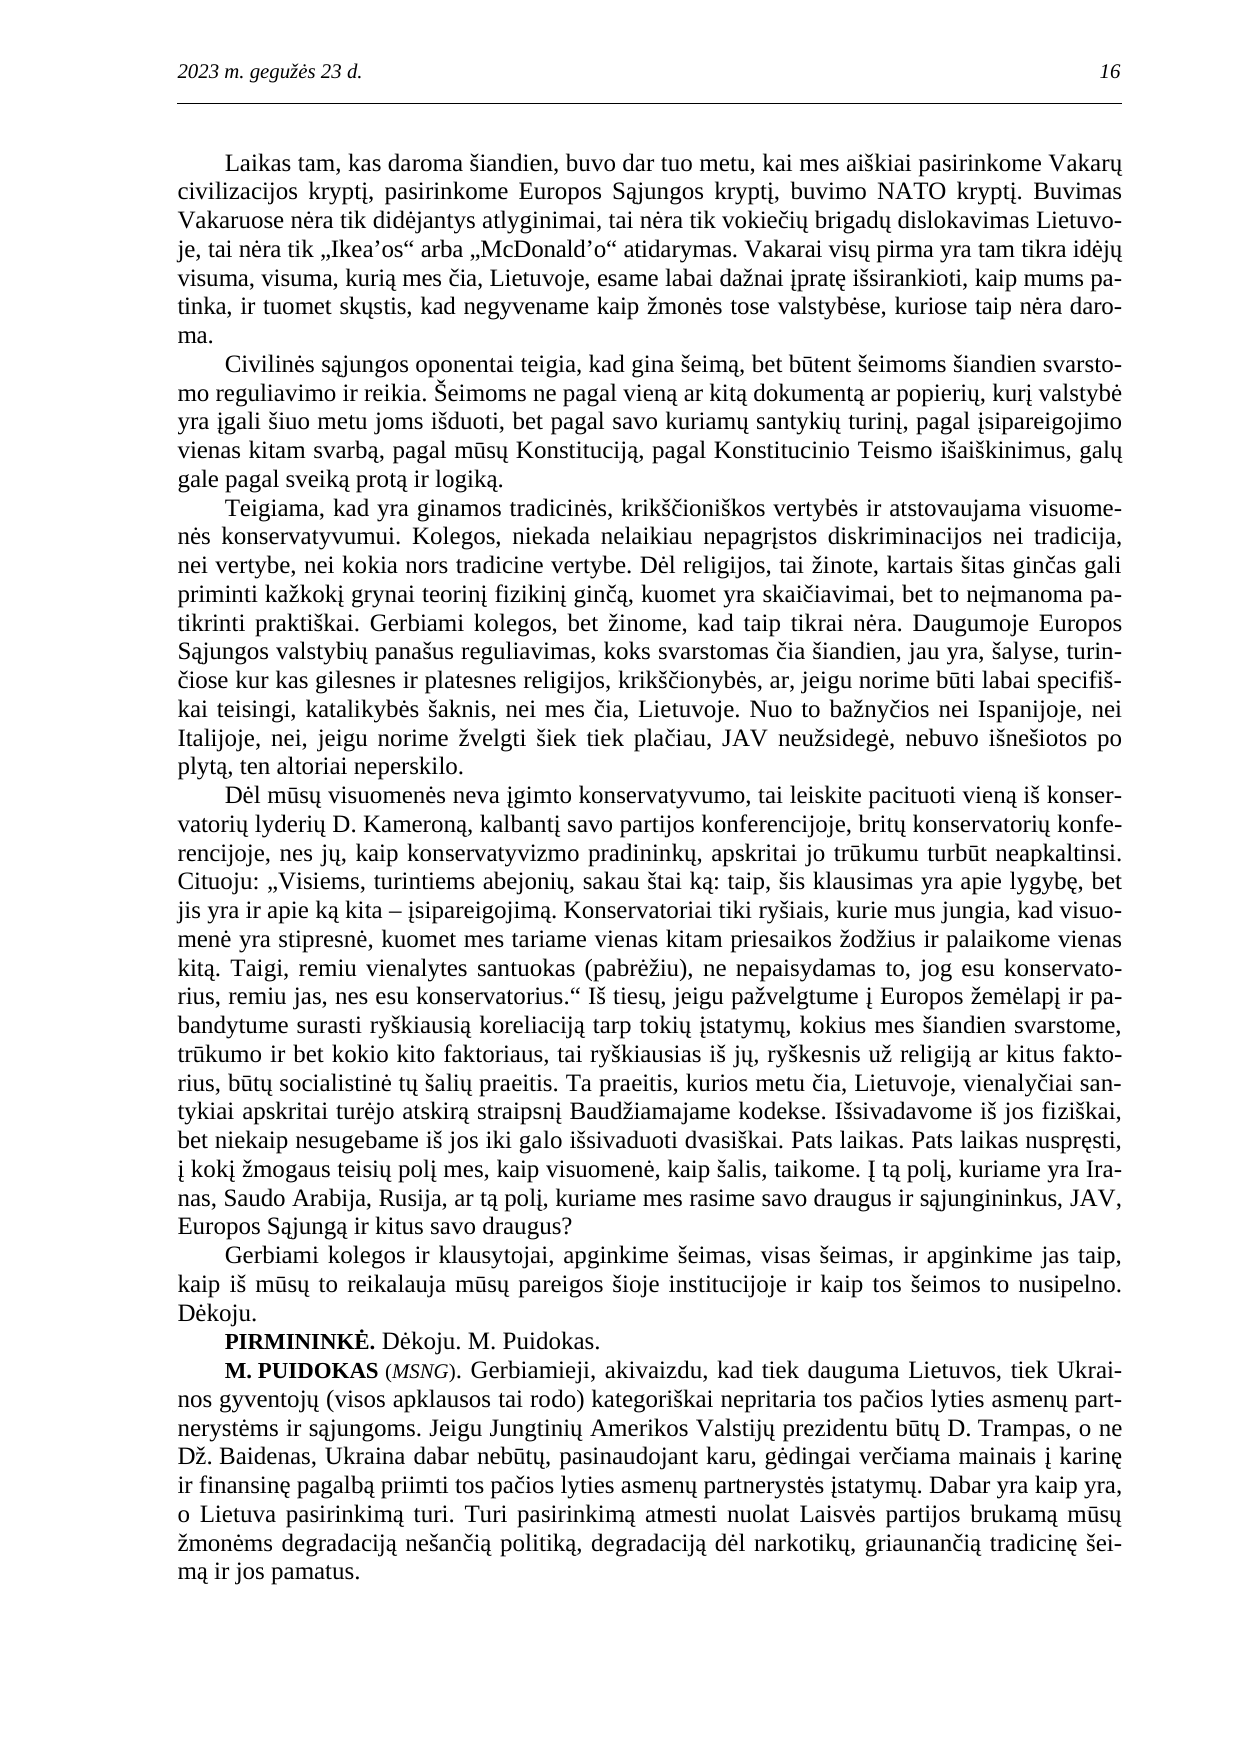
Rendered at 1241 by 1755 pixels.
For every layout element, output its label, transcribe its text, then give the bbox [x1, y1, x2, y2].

text M. PUIDOKAS (MSNG). Ger­bia­mie­ji, aki­vaiz­du, kad tiek dau­gu­ma Lie­tu­vos, tiek Uk­rai­nos gy­ven­to­jų (vi­sos ap­klau­sos tai ro­do) ka­te­go­riš­kai ne­pri­ta­ria tos pa­čios ly­ties as­me­nų part­ne­rys­tėms ir są­jun­goms. Jei­gu Jung­ti­nių Ame­ri­kos Vals­ti­jų pre­zi­den­tu bū­tų D. Tram­pas, o ne Dž. Bai­de­nas, Uk­rai­na da­bar ne­bū­tų, pa­si­nau­do­jant ka­ru, gė­din­gai ver­čia­ma mai­nais į ka­ri­nę ir fi­nan­si­nę pa­gal­bą pri­im­ti tos pa­čios ly­ties as­me­nų part­ne­rys­tės įsta­ty­mų. Da­bar yra kaip yra, o Lie­tu­va pa­si­rin­ki­mą tu­ri. Tu­ri pa­si­rin­ki­mą at­mes­ti nuo­lat Lais­vės par­ti­jos bru­ka­mą mū­sų žmo­nėms de­gra­da­ci­ją ne­šan­čią po­li­ti­ką, de­gra­da­ci­ją dėl nar­ko­ti­kų, griau­nan­čią tra­di­ci­nę šei­mą ir jos pa­ma­tus. [177, 1355, 1122, 1585]
text Ci­vi­li­nės są­jun­gos opo­nen­tai tei­gia, kad gi­na šei­mą, bet bū­tent šei­moms šian­dien svars­to­mo re­gu­lia­vi­mo ir rei­kia. Šei­moms ne pa­gal vie­ną ar ki­tą do­ku­men­tą ar po­pie­rių, ku­rį vals­ty­bė yra įga­li šiuo me­tu joms iš­duo­ti, bet pa­gal sa­vo ku­ria­mų san­ty­kių tu­ri­nį, pa­gal įsi­pa­rei­go­ji­mo vie­nas ki­tam svar­bą, pa­gal mū­sų Kon­sti­tu­ci­ją, pa­gal Kon­sti­tu­ci­nio Teis­mo iš­aiš­ki­ni­mus, ga­lų ga­le pa­gal svei­ką pro­tą ir lo­gi­ką. [177, 349, 1122, 493]
text Ger­bia­mi ko­le­gos ir klau­sy­to­jai, ap­gin­ki­me šei­mas, vi­sas šei­mas, ir ap­gin­ki­me jas taip, kaip iš mū­sų to rei­ka­lau­ja mū­sų pa­rei­gos šio­je ins­ti­tu­ci­jo­je ir kaip tos šei­mos to nu­si­pel­no. Dė­ko­ju. [177, 1240, 1122, 1326]
text Lai­kas tam, kas da­ro­ma šian­dien, bu­vo dar tuo me­tu, kai mes aiš­kiai pa­si­rin­ko­me Va­ka­rų ci­vi­li­za­ci­jos kryp­tį, pa­si­rin­ko­me Eu­ro­pos Są­jun­gos kryp­tį, bu­vi­mo NATO kryp­tį. Bu­vi­mas Va­ka­ruo­se nė­ra tik di­dė­jan­tys at­ly­gi­ni­mai, tai nė­ra tik vo­kie­čių bri­ga­dų dis­lo­ka­vi­mas Lie­tu­vo­je, tai nė­ra tik „Ike­a’­os“ ar­ba „McDonald’o“ ati­da­ry­mas. Va­ka­rai vi­sų pir­ma yra tam tik­ra idė­jų vi­su­ma, vi­su­ma, ku­rią mes čia, Lie­tu­vo­je, esa­me la­bai daž­nai įpra­tę iš­si­ran­kio­ti, kaip mums pa­tin­ka, ir tuo­met skųs­tis, kad ne­gy­ve­na­me kaip žmo­nės to­se vals­ty­bė­se, ku­rio­se taip nė­ra da­ro­ma. [177, 148, 1122, 349]
text PIRMININKĖ. Dė­ko­ju. M. Pui­do­kas. [177, 1326, 1122, 1355]
text Tei­gia­ma, kad yra gi­na­mos tra­di­ci­nės, krikš­čio­niš­kos ver­ty­bės ir at­sto­vau­ja­ma vi­suo­me­nės kon­ser­va­ty­vu­mui. Ko­le­gos, nie­ka­da ne­lai­kiau ne­pa­grįs­tos dis­kri­mi­na­ci­jos nei tra­di­ci­ja, nei ver­ty­be, nei ko­kia nors tra­di­ci­ne ver­ty­be. Dėl re­li­gi­jos, tai ži­no­te, kar­tais ši­tas gin­čas ga­li pri­min­ti kaž­ko­kį gry­nai te­ori­nį fi­zi­ki­nį gin­čą, kuo­met yra ­skai­čia­vi­mai, bet to ne­įma­no­ma pa­tik­rin­ti prak­tiš­kai. Ger­bia­mi ko­le­gos, bet ži­no­me, kad taip tik­rai nė­ra. Dau­gu­mo­je Eu­ro­pos Są­jun­gos vals­ty­bių pa­na­šus re­gu­lia­vi­mas, koks svars­to­mas čia šian­dien, jau yra, ša­ly­se, tu­rin­čio­se kur kas gi­les­nes ir pla­tes­nes re­li­gi­jos, krikš­čio­ny­bės, ar, jei­gu no­ri­me bū­ti la­bai spe­ci­fiš­kai tei­sin­gi, ka­ta­li­ky­bės šak­nis, nei mes čia, Lie­tu­vo­je. Nuo to baž­ny­čios nei Is­pa­ni­jo­je, nei Ita­li­jo­je, nei, jei­gu no­ri­me žvelg­ti šiek tiek pla­čiau, JAV ne­už­si­de­gė, ne­bu­vo iš­ne­šio­tos po ply­tą, ten al­to­riai ne­per­ski­lo. [177, 493, 1122, 780]
text Dėl mū­sų vi­suo­me­nės ne­va įgim­to kon­ser­va­ty­vu­mo, tai leis­ki­te pa­ci­tuo­ti vie­ną iš kon­ser­va­to­rių ly­de­rių D. Ka­me­ro­ną, kal­ban­tį sa­vo par­ti­jos kon­fe­ren­ci­jo­je, bri­tų kon­ser­va­to­rių kon­fe­ren­ci­jo­je, nes jų, kaip kon­ser­va­ty­viz­mo pra­di­nin­kų, ap­skri­tai jo trū­ku­mu tur­būt ne­ap­kal­tin­si. Ci­tuo­ju: „Vi­siems, tu­rin­tiems abe­jo­nių, sa­kau štai ką: taip, šis klau­si­mas yra apie ly­gy­bę, bet jis yra ir apie ką ki­ta – įsi­pa­rei­go­ji­mą. Kon­ser­va­to­riai ti­ki ry­šiais, ku­rie mus jun­gia, kad vi­suo­me­nė yra stip­res­nė, kuo­met mes ta­ria­me vie­nas ki­tam prie­sai­kos žo­džius ir pa­lai­ko­me vie­nas ki­tą. Tai­gi, re­miu vie­na­ly­tes san­tuo­kas (pa­brė­žiu), ne ne­pai­sy­da­mas to, jog esu kon­ser­va­to­rius, re­miu jas, nes esu kon­ser­va­to­rius.“ Iš tie­sų, jei­gu pa­žvelg­tu­me į Eu­ro­pos že­mė­la­pį ir pa­ban­dy­tu­me su­ras­ti ryš­kiau­sią ko­re­lia­ci­ją tarp to­kių įsta­ty­mų, ko­kius mes šian­dien svars­to­me, trū­ku­mo ir bet ko­kio ki­to fak­to­riaus, tai ryš­kiau­sias iš jų, ryš­kes­nis už re­li­gi­ją ar ki­tus fak­to­rius, bū­tų so­cia­lis­ti­nė tų ša­lių pra­ei­tis. Ta pra­ei­tis, ku­rios me­tu čia, Lie­tu­vo­je, vie­na­ly­čiai san­ty­kiai ap­skri­tai tu­rė­jo at­ski­rą straips­nį Bau­džia­ma­ja­me ko­dek­se. Iš­si­va­da­vo­me iš jos fi­ziš­kai, bet nie­kaip ne­su­ge­ba­me iš jos iki ga­lo iš­si­va­duo­ti dva­siš­kai. Pats lai­kas. Pats lai­kas nu­spręs­ti, į ko­kį žmo­gaus tei­sių po­lį mes, kaip vi­suo­me­nė, kaip ša­lis, tai­ko­me. Į tą po­lį, ku­ria­me yra Ira­nas, Sau­do Ara­bi­ja, Ru­si­ja, ar tą po­lį, ku­ria­me mes ra­si­me sa­vo drau­gus ir są­jun­gi­nin­kus, JAV, Eu­ro­pos Są­jun­gą ir ki­tus sa­vo drau­gus? [177, 780, 1122, 1240]
